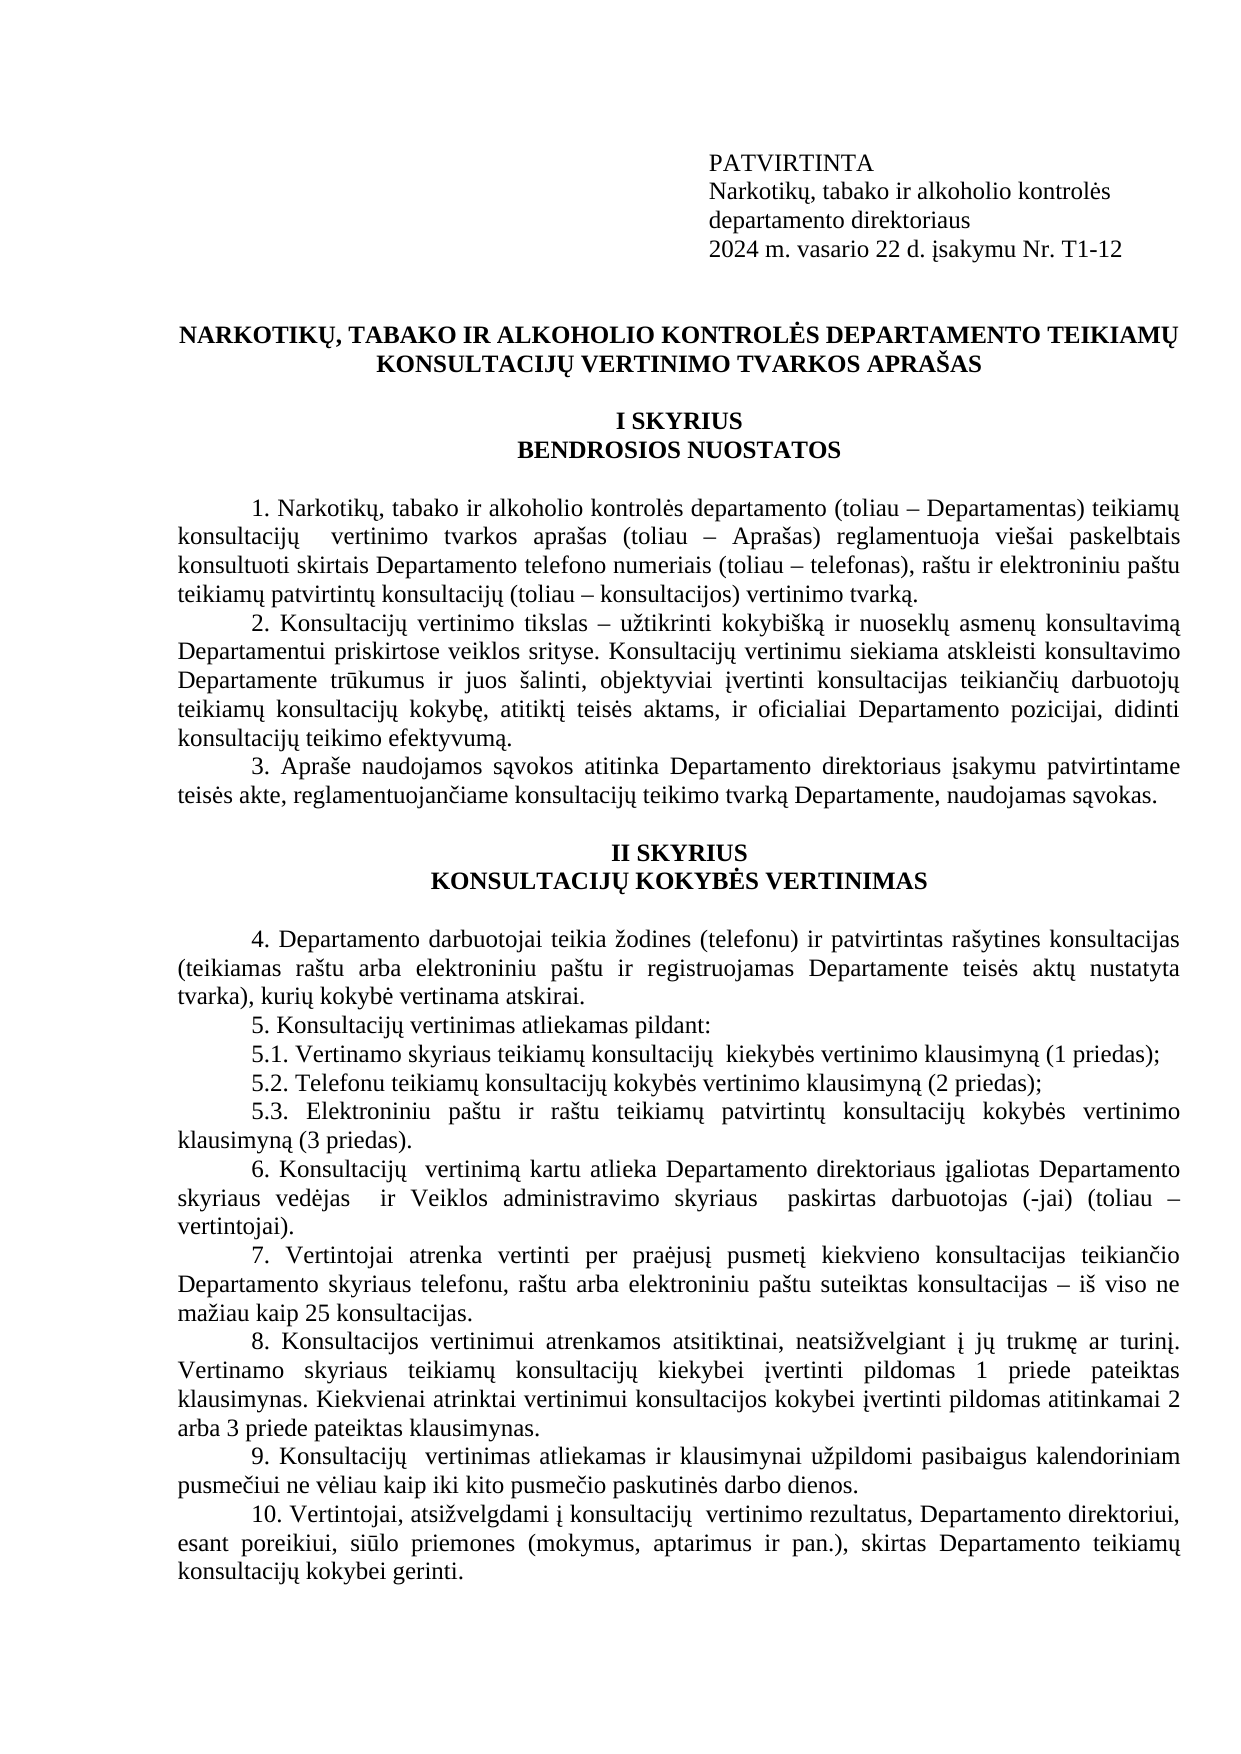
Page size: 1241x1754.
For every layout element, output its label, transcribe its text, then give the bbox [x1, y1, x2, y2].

text NARKOTIKŲ, TABAKO IR ALKOHOLIO KONTROLĖS DEPARTAMENTO TEIKIAMŲ KONSULTACIJŲ VERTINIMO TVARKOS APRAŠAS [177, 320, 1181, 378]
text 1. Narkotikų, tabako ir alkoholio kontrolės departamento (toliau – Departamentas) teikiamų konsultacijų vertinimo tvarkos aprašas (toliau – Aprašas) reglamentuoja viešai paskelbtais konsultuoti skirtais Departamento telefono numeriais (toliau – telefonas), raštu ir elektroniniu paštu teikiamų patvirtintų konsultacijų (toliau – konsultacijos) vertinimo tvarką. [177, 493, 1181, 608]
text II SKYRIUS [177, 838, 1181, 866]
text 2. Konsultacijų vertinimo tikslas – užtikrinti kokybišką ir nuoseklų asmenų konsultavimą Departamentui priskirtose veiklos srityse. Konsultacijų vertinimu siekiama atskleisti konsultavimo Departamente trūkumus ir juos šalinti, objektyviai įvertinti konsultacijas teikiančių darbuotojų teikiamų konsultacijų kokybę, atitiktį teisės aktams, ir oficialiai Departamento pozicijai, didinti konsultacijų teikimo efektyvumą. [177, 608, 1181, 751]
text 2024 m. vasario 22 d. įsakymu Nr. T1-12 [177, 234, 1181, 263]
text 6. Konsultacijų vertinimą kartu atlieka Departamento direktoriaus įgaliotas Departamento skyriaus vedėjas ir Veiklos administravimo skyriaus paskirtas darbuotojas (-jai) (toliau – vertintojai). [177, 1154, 1181, 1240]
text 10. Vertintojai, atsižvelgdami į konsultacijų vertinimo rezultatus, Departamento direktoriui, esant poreikiui, siūlo priemones (mokymus, aptarimus ir pan.), skirtas Departamento teikiamų konsultacijų kokybei gerinti. [177, 1499, 1181, 1585]
text departamento direktoriaus [177, 205, 1181, 234]
text 5.3. Elektroniniu paštu ir raštu teikiamų patvirtintų konsultacijų kokybės vertinimo klausimyną (3 priedas). [177, 1096, 1181, 1154]
text KONSULTACIJŲ KOKYBĖS VERTINIMAS [177, 866, 1181, 895]
text Narkotikų, tabako ir alkoholio kontrolės [177, 176, 1181, 205]
text 7. Vertintojai atrenka vertinti per praėjusį pusmetį kiekvieno konsultacijas teikiančio Departamento skyriaus telefonu, raštu arba elektroniniu paštu suteiktas konsultacijas – iš viso ne mažiau kaip 25 konsultacijas. [177, 1240, 1181, 1326]
text 5.2. Telefonu teikiamų konsultacijų kokybės vertinimo klausimyną (2 priedas); [177, 1068, 1181, 1096]
text 4. Departamento darbuotojai teikia žodines (telefonu) ir patvirtintas rašytines konsultacijas (teikiamas raštu arba elektroniniu paštu ir registruojamas Departamente teisės aktų nustatyta tvarka), kurių kokybė vertinama atskirai. [177, 924, 1181, 1010]
text 3. Apraše naudojamos sąvokos atitinka Departamento direktoriaus įsakymu patvirtintame teisės akte, reglamentuojančiame konsultacijų teikimo tvarką Departamente, naudojamas sąvokas. [177, 751, 1181, 809]
text 9. Konsultacijų vertinimas atliekamas ir klausimynai užpildomi pasibaigus kalendoriniam pusmečiui ne vėliau kaip iki kito pusmečio paskutinės darbo dienos. [177, 1441, 1181, 1499]
text PATVIRTINTA [177, 148, 1181, 176]
text I SKYRIUS [177, 406, 1181, 435]
text 5.1. Vertinamo skyriaus teikiamų konsultacijų kiekybės vertinimo klausimyną (1 priedas); [177, 1039, 1181, 1068]
text 8. Konsultacijos vertinimui atrenkamos atsitiktinai, neatsižvelgiant į jų trukmę ar turinį. Vertinamo skyriaus teikiamų konsultacijų kiekybei įvertinti pildomas 1 priede pateiktas klausimynas. Kiekvienai atrinktai vertinimui konsultacijos kokybei įvertinti pildomas atitinkamai 2 arba 3 priede pateiktas klausimynas. [177, 1326, 1181, 1441]
text BENDROSIOS NUOSTATOS [177, 435, 1181, 464]
text 5. Konsultacijų vertinimas atliekamas pildant: [177, 1010, 1181, 1039]
